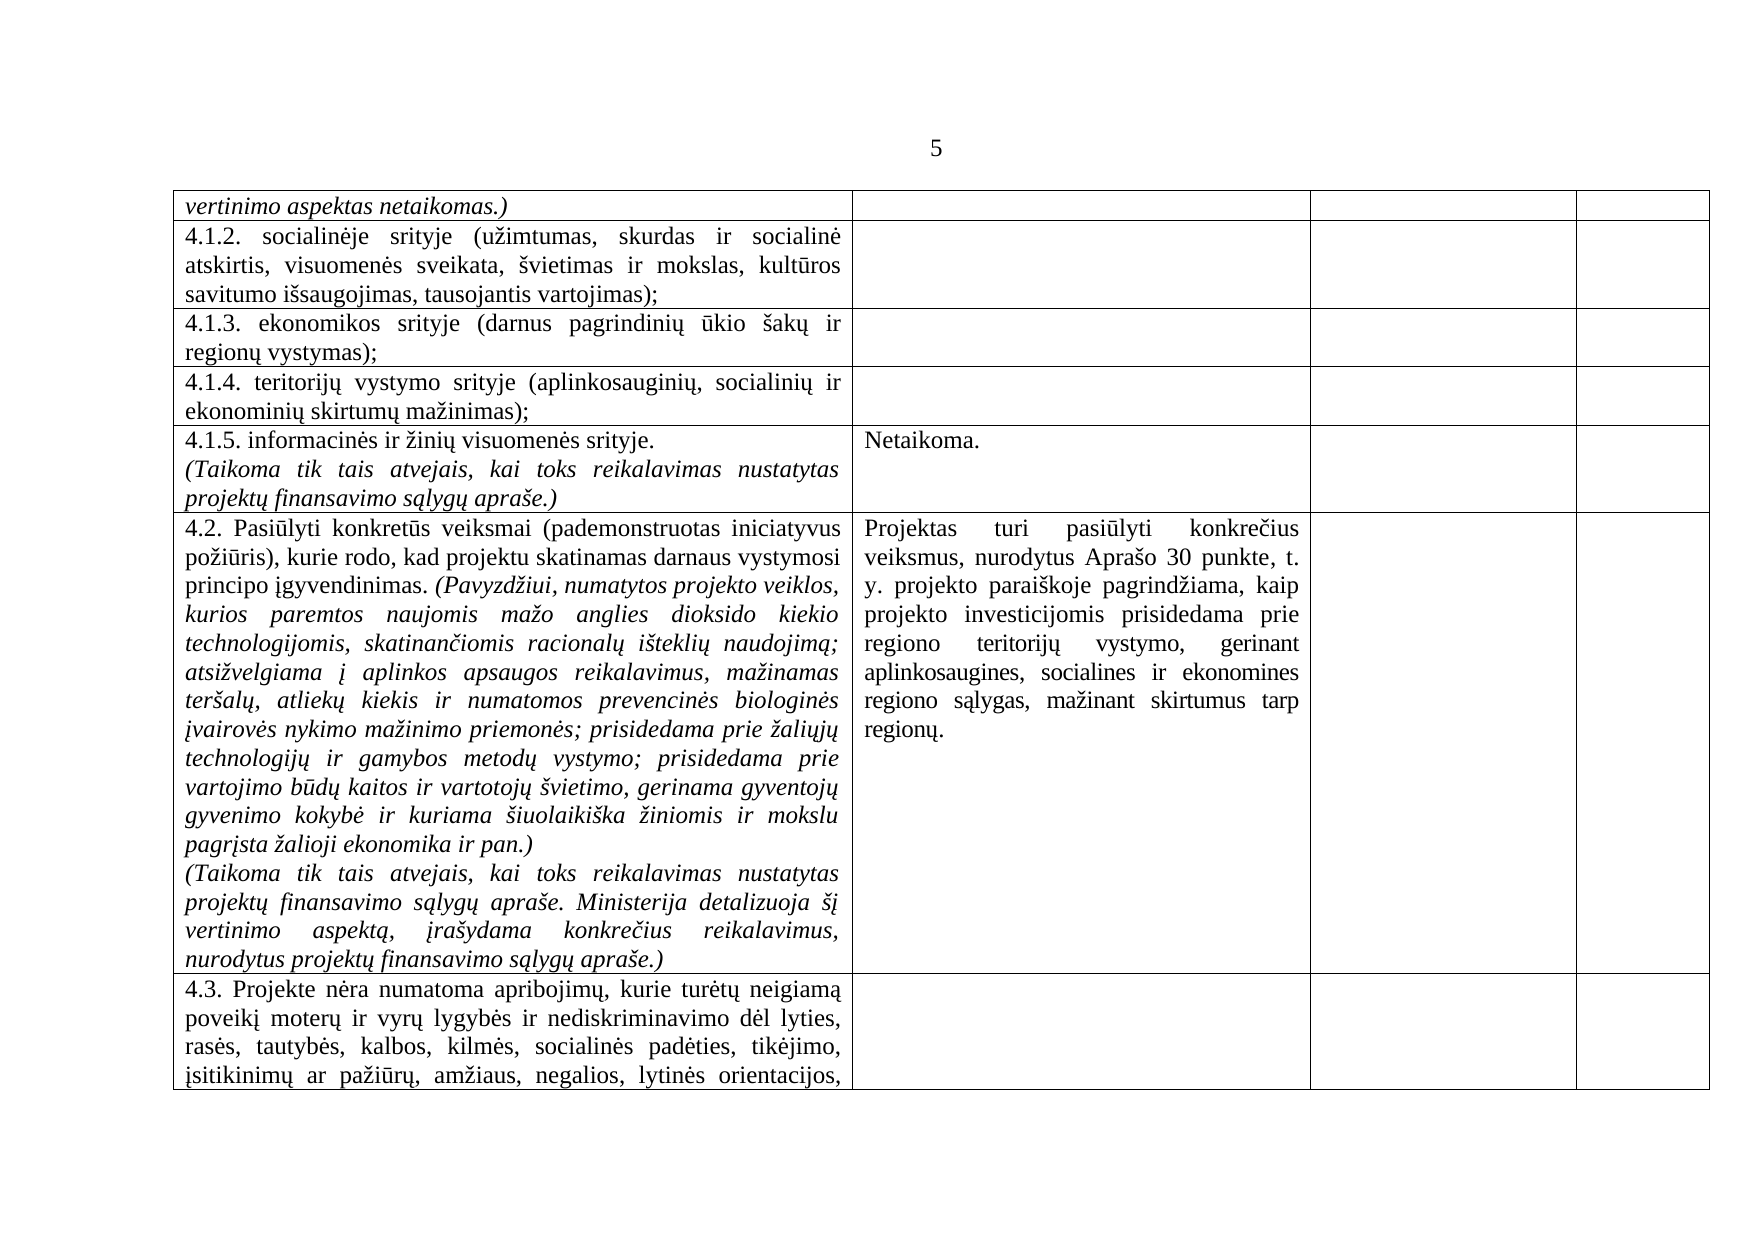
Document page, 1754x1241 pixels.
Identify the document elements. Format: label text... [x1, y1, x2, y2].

table_cell [1577, 221, 1709, 307]
table_cell 4.1.4. teritorijų vystymo srityje (aplinkosauginių, socialinių ir ekonominių skirtumų mažinimas); [174, 367, 852, 424]
table_cell [853, 191, 1310, 220]
table_cell [1311, 221, 1576, 307]
table_cell [1311, 309, 1576, 366]
table_cell [1577, 974, 1709, 1089]
table_cell [1311, 974, 1576, 1089]
table_cell [853, 309, 1310, 366]
table_cell [1577, 367, 1709, 424]
table_cell [1311, 367, 1576, 424]
table_cell vertinimo aspektas netaikomas.) [174, 191, 852, 220]
table_cell 4.1.5. informacinės ir žinių visuomenės srityje. (Taikoma tik tais atvejais, kai toks reikalavimas nustatytas projektų finansavimo sąlygų apraše.) [174, 426, 852, 512]
table_cell [853, 221, 1310, 307]
table_cell [853, 367, 1310, 424]
table_cell [1577, 191, 1709, 220]
table_cell 4.1.2. socialinėje srityje (užimtumas, skurdas ir socialinė atskirtis, visuomenės sveikata, švietimas ir mokslas, kultūros savitumo išsaugojimas, tausojantis vartojimas); [174, 221, 852, 307]
table_cell Netaikoma. [853, 426, 1310, 512]
table_cell [853, 974, 1310, 1089]
table_cell [1311, 513, 1576, 973]
table_cell [1577, 309, 1709, 366]
table_cell [1577, 513, 1709, 973]
table_cell Projektas turi pasiūlyti konkrečius veiksmus, nurodytus Aprašo 30 punkte, t. y. projekto paraiškoje pagrindžiama, kaip projekto investicijomis prisidedama prie regiono teritorijų vystymo, gerinant aplinkosaugines, socialines ir ekonomines regiono sąlygas, mažinant skirtumus tarp regionų. [853, 513, 1310, 973]
table_cell 4.2. Pasiūlyti konkretūs veiksmai (pademonstruotas iniciatyvus požiūris), kurie rodo, kad projektu skatinamas darnaus vystymosi principo įgyvendinimas. (Pavyzdžiui, numatytos projekto veiklos, kurios paremtos naujomis mažo anglies dioksido kiekio technologijomis, skatinančiomis racionalų išteklių naudojimą; atsižvelgiama į aplinkos apsaugos reikalavimus, mažinamas teršalų, atliekų kiekis ir numatomos prevencinės biologinės įvairovės nykimo mažinimo priemonės; prisidedama prie žaliųjų technologijų ir gamybos metodų vystymo; prisidedama prie vartojimo būdų kaitos ir vartotojų švietimo, gerinama gyventojų gyvenimo kokybė ir kuriama šiuolaikiška žiniomis ir mokslu pagrįsta žalioji ekonomika ir pan.) (Taikoma tik tais atvejais, kai toks reikalavimas nustatytas projektų finansavimo sąlygų apraše. Ministerija detalizuoja šį vertinimo aspektą, įrašydama konkrečius reikalavimus, nurodytus projektų finansavimo sąlygų apraše.) [174, 513, 852, 973]
table_cell 4.1.3. ekonomikos srityje (darnus pagrindinių ūkio šakų ir regionų vystymas); [174, 309, 852, 366]
table_cell 4.3. Projekte nėra numatoma apribojimų, kurie turėtų neigiamą poveikį moterų ir vyrų lygybės ir nediskriminavimo dėl lyties, rasės, tautybės, kalbos, kilmės, socialinės padėties, tikėjimo, įsitikinimų ar pažiūrų, amžiaus, negalios, lytinės orientacijos, [174, 974, 852, 1089]
table_cell [1311, 191, 1576, 220]
table_cell [1577, 426, 1709, 512]
table_cell [1311, 426, 1576, 512]
